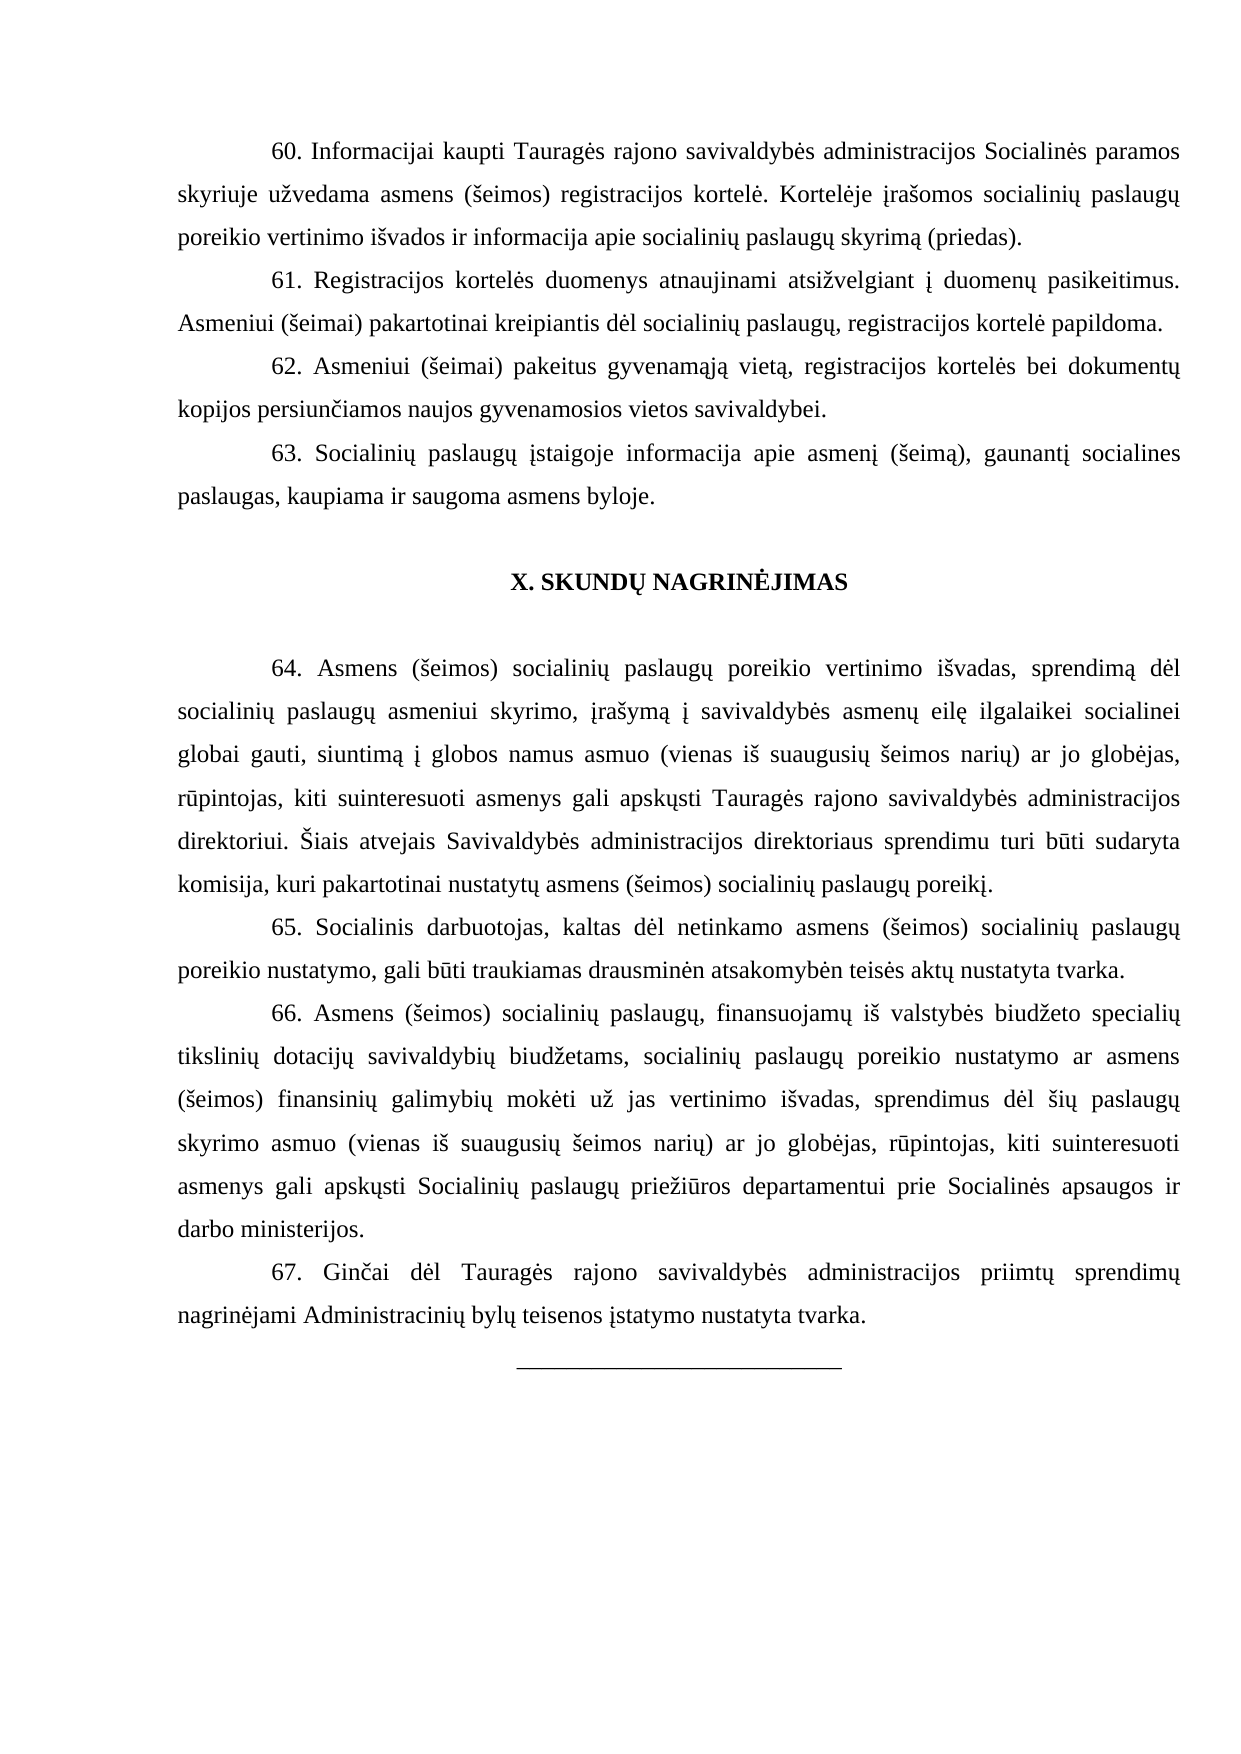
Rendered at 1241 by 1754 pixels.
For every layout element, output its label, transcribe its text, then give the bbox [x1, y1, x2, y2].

text 61. Registracijos kortelės duomenys atnaujinami atsižvelgiant į duomenų pasikeitimus. Asmeniui (šeimai) pakartotinai kreipiantis dėl socialinių paslaugų, registracijos kortelė papildoma. [177, 265, 1181, 337]
text 65. Socialinis darbuotojas, kaltas dėl netinkamo asmens (šeimos) socialinių paslaugų poreikio nustatymo, gali būti traukiamas drausminėn atsakomybėn teisės aktų nustatyta tvarka. [177, 912, 1181, 984]
text 64. Asmens (šeimos) socialinių paslaugų poreikio vertinimo išvadas, sprendimą dėl socialinių paslaugų asmeniui skyrimo, įrašymą į savivaldybės asmenų eilę ilgalaikei socialinei globai gauti, siuntimą į globos namus asmuo (vienas iš suaugusių šeimos narių) ar jo globėjas, rūpintojas, kiti suinteresuoti asmenys gali apskųsti Tauragės rajono savivaldybės administracijos direktoriui. Šiais atvejais Savivaldybės administracijos direktoriaus sprendimu turi būti sudaryta komisija, kuri pakartotinai nustatytų asmens (šeimos) socialinių paslaugų poreikį. [177, 653, 1181, 898]
text X. SKUNDŲ NAGRINĖJIMAS [177, 567, 1181, 596]
text __________________________ [177, 1343, 1181, 1372]
text 63. Socialinių paslaugų įstaigoje informacija apie asmenį (šeimą), gaunantį socialines paslaugas, kaupiama ir saugoma asmens byloje. [177, 438, 1181, 509]
text 67. Ginčai dėl Tauragės rajono savivaldybės administracijos priimtų sprendimų nagrinėjami Administracinių bylų teisenos įstatymo nustatyta tvarka. [177, 1257, 1181, 1329]
text 66. Asmens (šeimos) socialinių paslaugų, finansuojamų iš valstybės biudžeto specialių tikslinių dotacijų savivaldybių biudžetams, socialinių paslaugų poreikio nustatymo ar asmens (šeimos) finansinių galimybių mokėti už jas vertinimo išvadas, sprendimus dėl šių paslaugų skyrimo asmuo (vienas iš suaugusių šeimos narių) ar jo globėjas, rūpintojas, kiti suinteresuoti asmenys gali apskųsti Socialinių paslaugų priežiūros departamentui prie Socialinės apsaugos ir darbo ministerijos. [177, 998, 1181, 1243]
text 62. Asmeniui (šeimai) pakeitus gyvenamąją vietą, registracijos kortelės bei dokumentų kopijos persiunčiamos naujos gyvenamosios vietos savivaldybei. [177, 351, 1181, 423]
text 60. Informacijai kaupti Tauragės rajono savivaldybės administracijos Socialinės paramos skyriuje užvedama asmens (šeimos) registracijos kortelė. Kortelėje įrašomos socialinių paslaugų poreikio vertinimo išvados ir informacija apie socialinių paslaugų skyrimą (priedas). [177, 136, 1181, 251]
